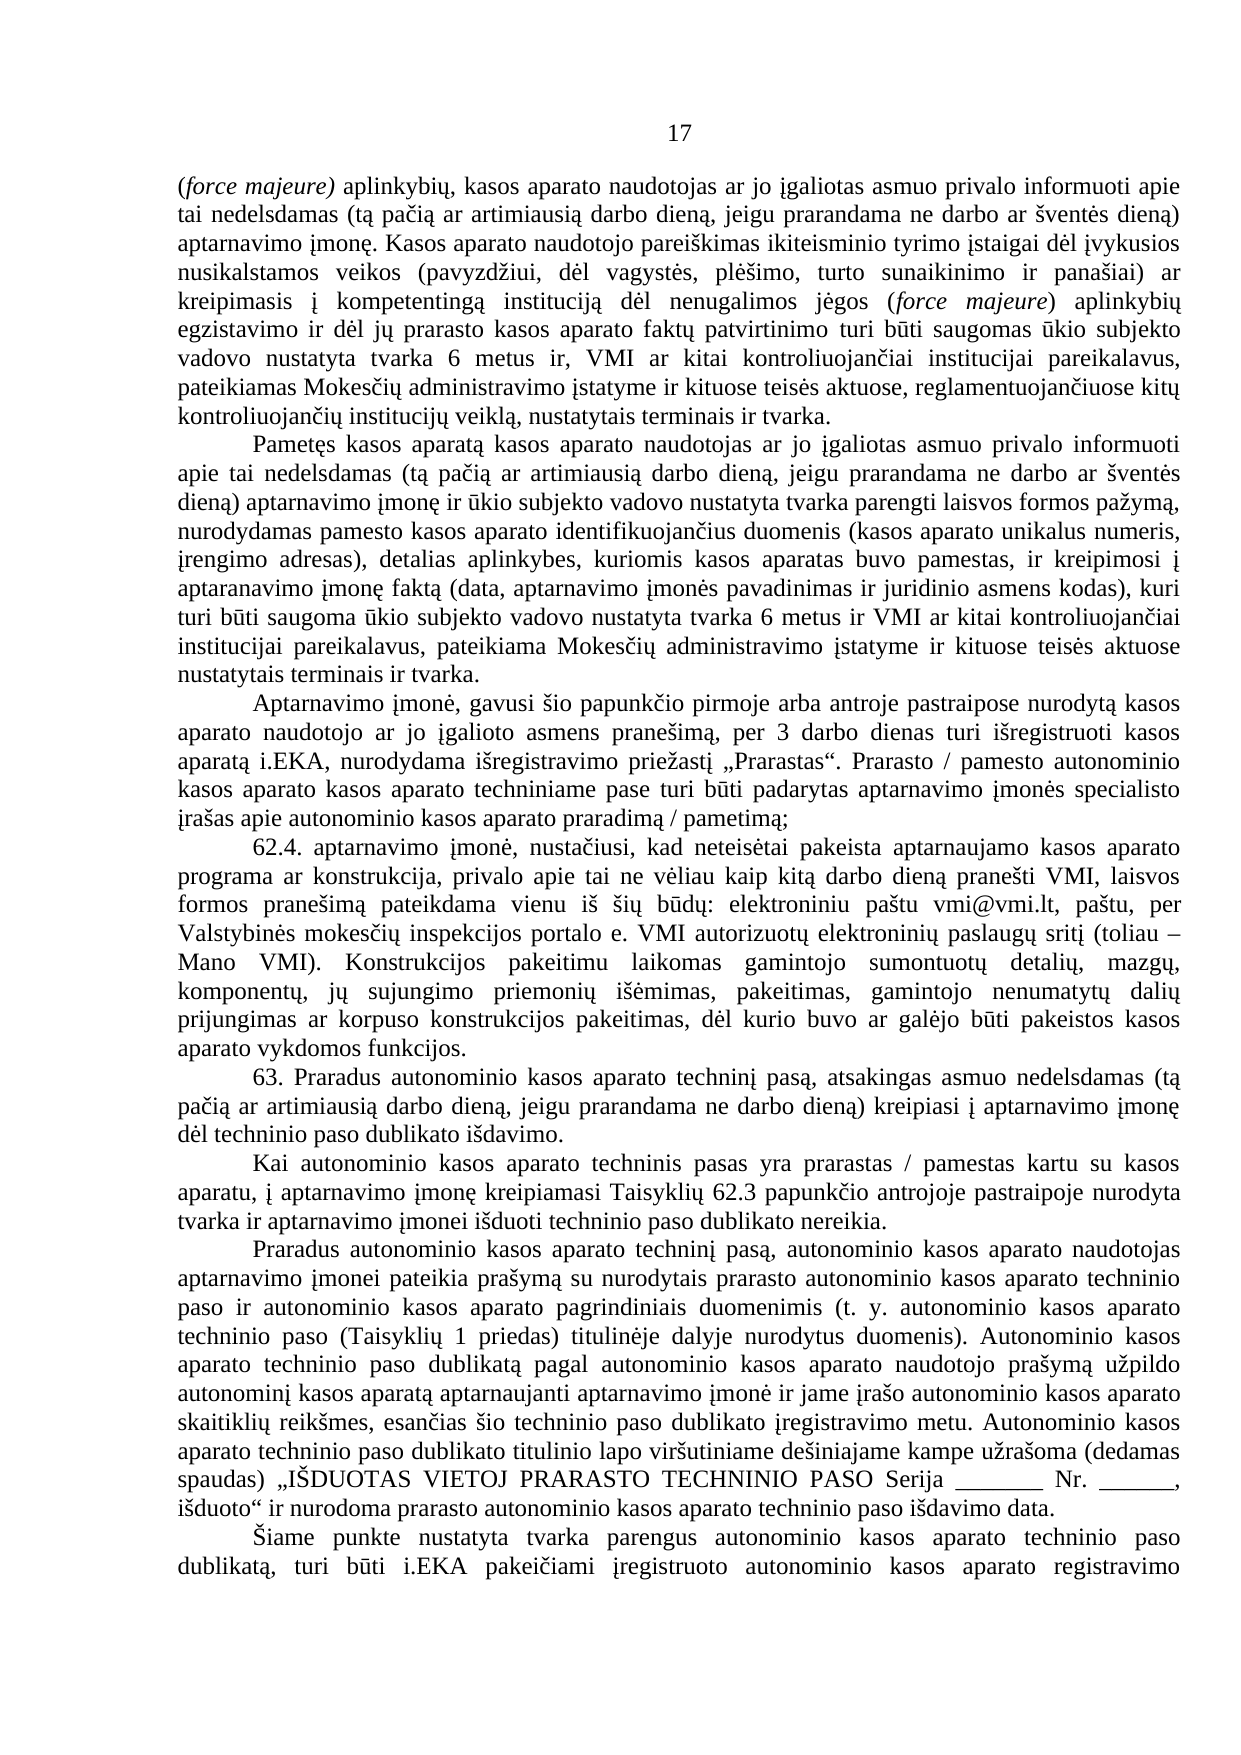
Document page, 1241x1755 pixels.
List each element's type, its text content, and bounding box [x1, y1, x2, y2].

text Kai autonominio kasos aparato techninis pasas yra prarastas / pamestas kartu su kasos aparatu, į aptarnavimo įmonę kreipiamasi Taisyklių 62.3 papunkčio antrojoje pastraipoje nurodyta tvarka ir aptarnavimo įmonei išduoti techninio paso dublikato nereikia. [177, 1148, 1181, 1234]
text Šiame punkte nustatyta tvarka parengus autonominio kasos aparato techninio paso dublikatą, turi būti i.EKA pakeičiami įregistruoto autonominio kasos aparato registravimo [177, 1522, 1181, 1579]
text 63. Praradus autonominio kasos aparato techninį pasą, atsakingas asmuo nedelsdamas (tą pačią ar artimiausią darbo dieną, jeigu prarandama ne darbo dieną) kreipiasi į aptarnavimo įmonę dėl techninio paso dublikato išdavimo. [177, 1062, 1181, 1148]
text Praradus autonominio kasos aparato techninį pasą, autonominio kasos aparato naudotojas aptarnavimo įmonei pateikia prašymą su nurodytais prarasto autonominio kasos aparato techninio paso ir autonominio kasos aparato pagrindiniais duomenimis (t. y. autonominio kasos aparato techninio paso (Taisyklių 1 priedas) titulinėje dalyje nurodytus duomenis). Autonominio kasos aparato techninio paso dublikatą pagal autonominio kasos aparato naudotojo prašymą užpildo autonominį kasos aparatą aptarnaujanti aptarnavimo įmonė ir jame įrašo autonominio kasos aparato skaitiklių reikšmes, esančias šio techninio paso dublikato įregistravimo metu. Autonominio kasos aparato techninio paso dublikato titulinio lapo viršutiniame dešiniajame kampe užrašoma (dedamas spaudas) „IŠDUOTAS VIETOJ PRARASTO TECHNINIO PASO Serija _______ Nr. ______, išduoto“ ir nurodoma prarasto autonominio kasos aparato techninio paso išdavimo data. [177, 1234, 1181, 1522]
text (force majeure) aplinkybių, kasos aparato naudotojas ar jo įgaliotas asmuo privalo informuoti apie tai nedelsdamas (tą pačią ar artimiausią darbo dieną, jeigu prarandama ne darbo ar šventės dieną) aptarnavimo įmonę. Kasos aparato naudotojo pareiškimas ikiteisminio tyrimo įstaigai dėl įvykusios nusikalstamos veikos (pavyzdžiui, dėl vagystės, plėšimo, turto sunaikinimo ir panašiai) ar kreipimasis į kompetentingą instituciją dėl nenugalimos jėgos (force majeure) aplinkybių egzistavimo ir dėl jų prarasto kasos aparato faktų patvirtinimo turi būti saugomas ūkio subjekto vadovo nustatyta tvarka 6 metus ir, VMI ar kitai kontroliuojančiai institucijai pareikalavus, pateikiamas Mokesčių administravimo įstatyme ir kituose teisės aktuose, reglamentuojančiuose kitų kontroliuojančių institucijų veiklą, nustatytais terminais ir tvarka. [177, 171, 1181, 429]
text 62.4. aptarnavimo įmonė, nustačiusi, kad neteisėtai pakeista aptarnaujamo kasos aparato programa ar konstrukcija, privalo apie tai ne vėliau kaip kitą darbo dieną pranešti VMI, laisvos formos pranešimą pateikdama vienu iš šių būdų: elektroniniu paštu vmi@vmi.lt, paštu, per Valstybinės mokesčių inspekcijos portalo e. VMI autorizuotų elektroninių paslaugų sritį (toliau – Mano VMI). Konstrukcijos pakeitimu laikomas gamintojo sumontuotų detalių, mazgų, komponentų, jų sujungimo priemonių išėmimas, pakeitimas, gamintojo nenumatytų dalių prijungimas ar korpuso konstrukcijos pakeitimas, dėl kurio buvo ar galėjo būti pakeistos kasos aparato vykdomos funkcijos. [177, 832, 1181, 1062]
text Pametęs kasos aparatą kasos aparato naudotojas ar jo įgaliotas asmuo privalo informuoti apie tai nedelsdamas (tą pačią ar artimiausią darbo dieną, jeigu prarandama ne darbo ar šventės dieną) aptarnavimo įmonę ir ūkio subjekto vadovo nustatyta tvarka parengti laisvos formos pažymą, nurodydamas pamesto kasos aparato identifikuojančius duomenis (kasos aparato unikalus numeris, įrengimo adresas), detalias aplinkybes, kuriomis kasos aparatas buvo pamestas, ir kreipimosi į aptaranavimo įmonę faktą (data, aptarnavimo įmonės pavadinimas ir juridinio asmens kodas), kuri turi būti saugoma ūkio subjekto vadovo nustatyta tvarka 6 metus ir VMI ar kitai kontroliuojančiai institucijai pareikalavus, pateikiama Mokesčių administravimo įstatyme ir kituose teisės aktuose nustatytais terminais ir tvarka. [177, 429, 1181, 688]
text Aptarnavimo įmonė, gavusi šio papunkčio pirmoje arba antroje pastraipose nurodytą kasos aparato naudotojo ar jo įgalioto asmens pranešimą, per 3 darbo dienas turi išregistruoti kasos aparatą i.EKA, nurodydama išregistravimo priežastį „Prarastas“. Prarasto / pamesto autonominio kasos aparato kasos aparato techniniame pase turi būti padarytas aptarnavimo įmonės specialisto įrašas apie autonominio kasos aparato praradimą / pametimą; [177, 688, 1181, 832]
